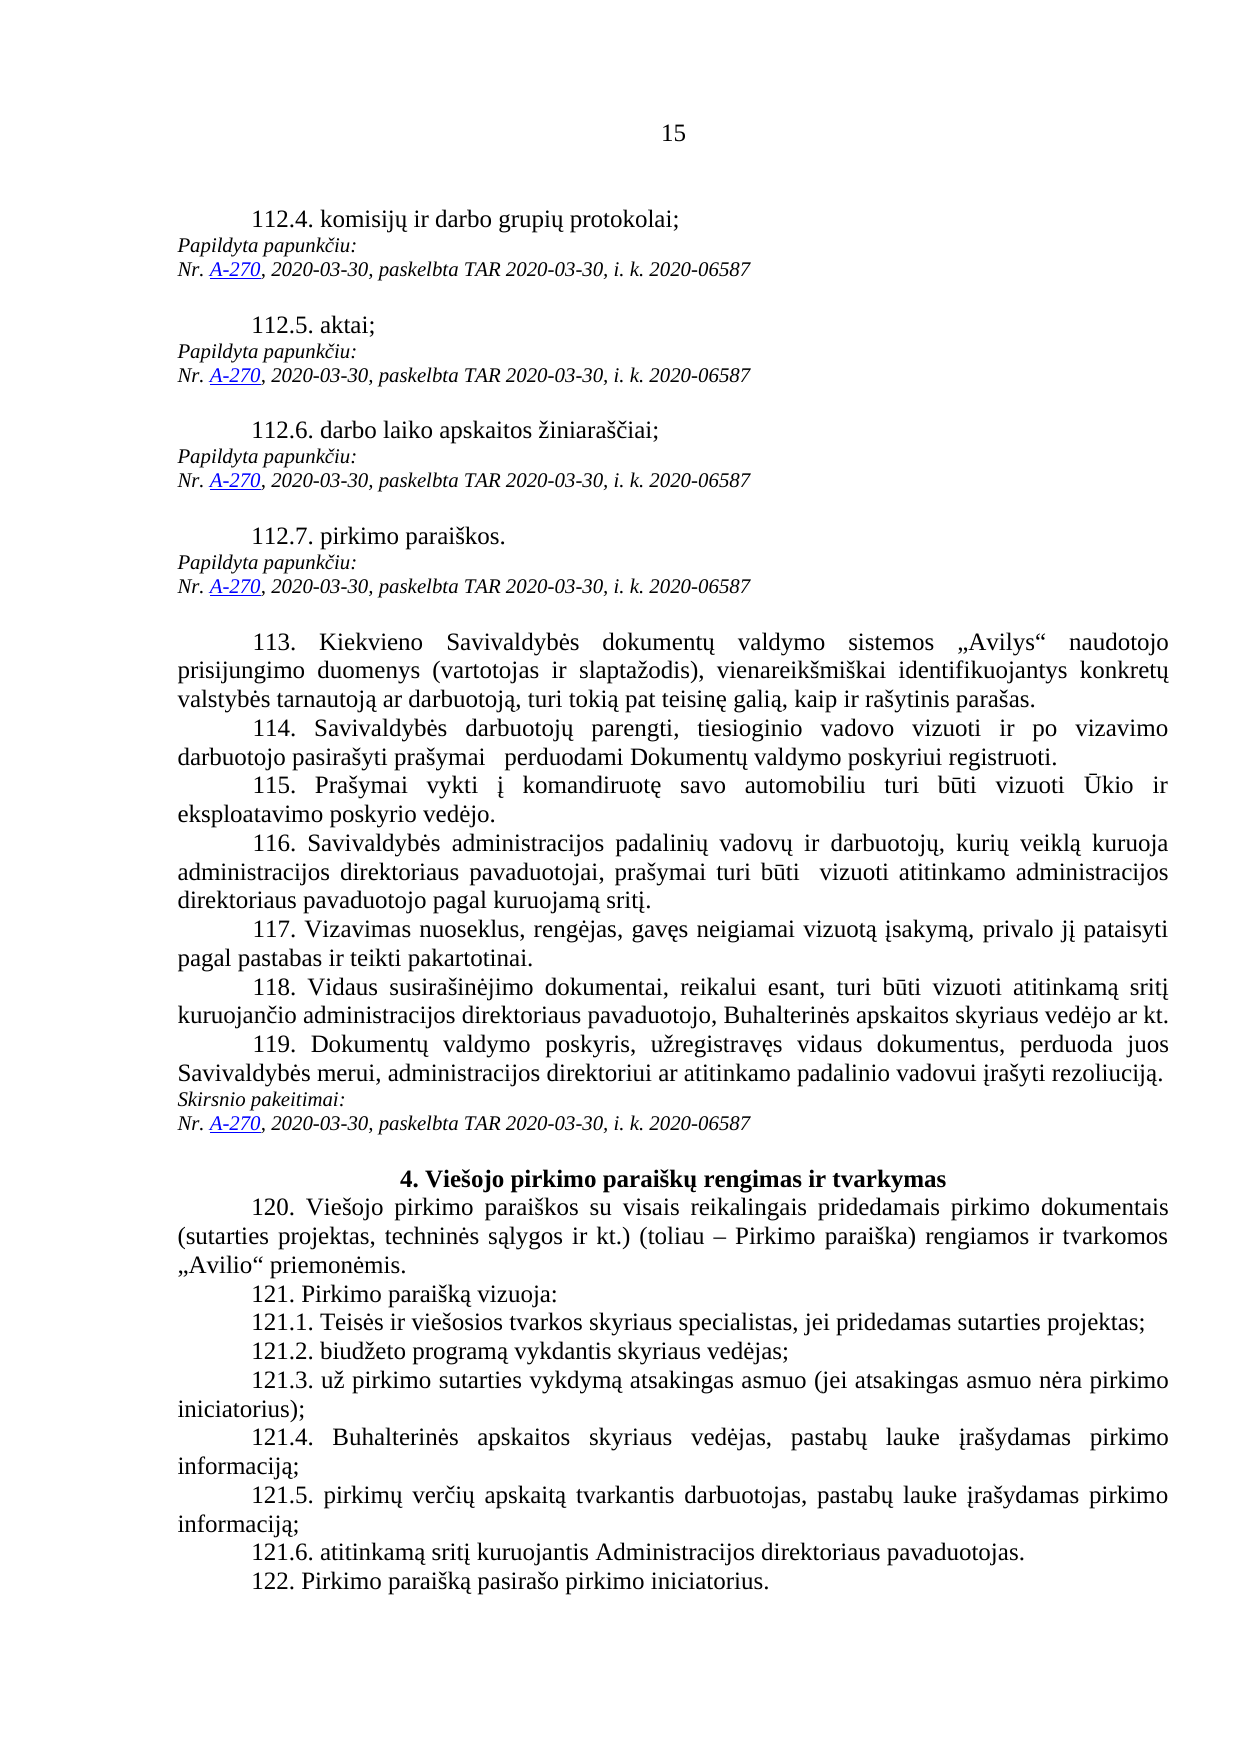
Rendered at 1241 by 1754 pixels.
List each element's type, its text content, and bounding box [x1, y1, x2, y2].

text 116. Savivaldybės administracijos padalinių vadovų ir darbuotojų, kurių veiklą kuruoja administracijos direktoriaus pavaduotojai, prašymai turi būti vizuoti atitinkamo administracijos direktoriaus pavaduotojo pagal kuruojamą sritį. [177, 828, 1169, 914]
text 121.1. Teisės ir viešosios tvarkos skyriaus specialistas, jei pridedamas sutarties projektas; [177, 1307, 1169, 1336]
text 118. Vidaus susirašinėjimo dokumentai, reikalui esant, turi būti vizuoti atitinkamą sritį kuruojančio administracijos direktoriaus pavaduotojo, Buhalterinės apskaitos skyriaus vedėjo ar kt. [177, 972, 1169, 1029]
text 121.6. atitinkamą sritį kuruojantis Administracijos direktoriaus pavaduotojas. [177, 1537, 1169, 1566]
text 121.5. pirkimų verčių apskaitą tvarkantis darbuotojas, pastabų lauke įrašydamas pirkimo informaciją; [177, 1480, 1169, 1537]
text Papildyta papunkčiu: [177, 550, 1169, 574]
text Papildyta papunkčiu: [177, 444, 1169, 468]
text Skirsnio pakeitimai: [177, 1087, 1169, 1111]
text 115. Prašymai vykti į komandiruotę savo automobiliu turi būti vizuoti Ūkio ir eksploatavimo poskyrio vedėjo. [177, 771, 1169, 828]
text 121.2. biudžeto programą vykdantis skyriaus vedėjas; [177, 1336, 1169, 1365]
text 112.4. komisijų ir darbo grupių protokolai; [177, 204, 1169, 233]
text Nr. A-270, 2020-03-30, paskelbta TAR 2020-03-30, i. k. 2020-06587 [177, 468, 1169, 492]
text 113. Kiekvieno Savivaldybės dokumentų valdymo sistemos „Avilys“ naudotojo prisijungimo duomenys (vartotojas ir slaptažodis), vienareikšmiškai identifikuojantys konkretų valstybės tarnautoją ar darbuotoją, turi tokią pat teisinę galią, kaip ir rašytinis parašas. [177, 627, 1169, 713]
text 119. Dokumentų valdymo poskyris, užregistravęs vidaus dokumentus, perduoda juos Savivaldybės merui, administracijos direktoriui ar atitinkamo padalinio vadovui įrašyti rezoliuciją. [177, 1029, 1169, 1087]
text Nr. A-270, 2020-03-30, paskelbta TAR 2020-03-30, i. k. 2020-06587 [177, 1111, 1169, 1135]
text Nr. A-270, 2020-03-30, paskelbta TAR 2020-03-30, i. k. 2020-06587 [177, 574, 1169, 598]
text 112.7. pirkimo paraiškos. [177, 521, 1169, 550]
text 121. Pirkimo paraišką vizuoja: [177, 1279, 1169, 1307]
text Nr. A-270, 2020-03-30, paskelbta TAR 2020-03-30, i. k. 2020-06587 [177, 257, 1169, 281]
text Nr. A-270, 2020-03-30, paskelbta TAR 2020-03-30, i. k. 2020-06587 [177, 363, 1169, 387]
text 112.5. aktai; [177, 310, 1169, 339]
text 112.6. darbo laiko apskaitos žiniaraščiai; [177, 416, 1169, 444]
text 122. Pirkimo paraišką pasirašo pirkimo iniciatorius. [177, 1566, 1169, 1595]
text Papildyta papunkčiu: [177, 233, 1169, 257]
text 114. Savivaldybės darbuotojų parengti, tiesioginio vadovo vizuoti ir po vizavimo darbuotojo pasirašyti prašymai perduodami Dokumentų valdymo poskyriui registruoti. [177, 713, 1169, 771]
text 120. Viešojo pirkimo paraiškos su visais reikalingais pridedamais pirkimo dokumentais (sutarties projektas, techninės sąlygos ir kt.) (toliau – Pirkimo paraiška) rengiamos ir tvarkomos „Avilio“ priemonėmis. [177, 1192, 1169, 1279]
text 121.3. už pirkimo sutarties vykdymą atsakingas asmuo (jei atsakingas asmuo nėra pirkimo iniciatorius); [177, 1365, 1169, 1422]
text 117. Vizavimas nuoseklus, rengėjas, gavęs neigiamai vizuotą įsakymą, privalo jį pataisyti pagal pastabas ir teikti pakartotinai. [177, 914, 1169, 972]
text Papildyta papunkčiu: [177, 339, 1169, 363]
text 121.4. Buhalterinės apskaitos skyriaus vedėjas, pastabų lauke įrašydamas pirkimo informaciją; [177, 1422, 1169, 1480]
text 4. Viešojo pirkimo paraiškų rengimas ir tvarkymas [177, 1164, 1169, 1192]
